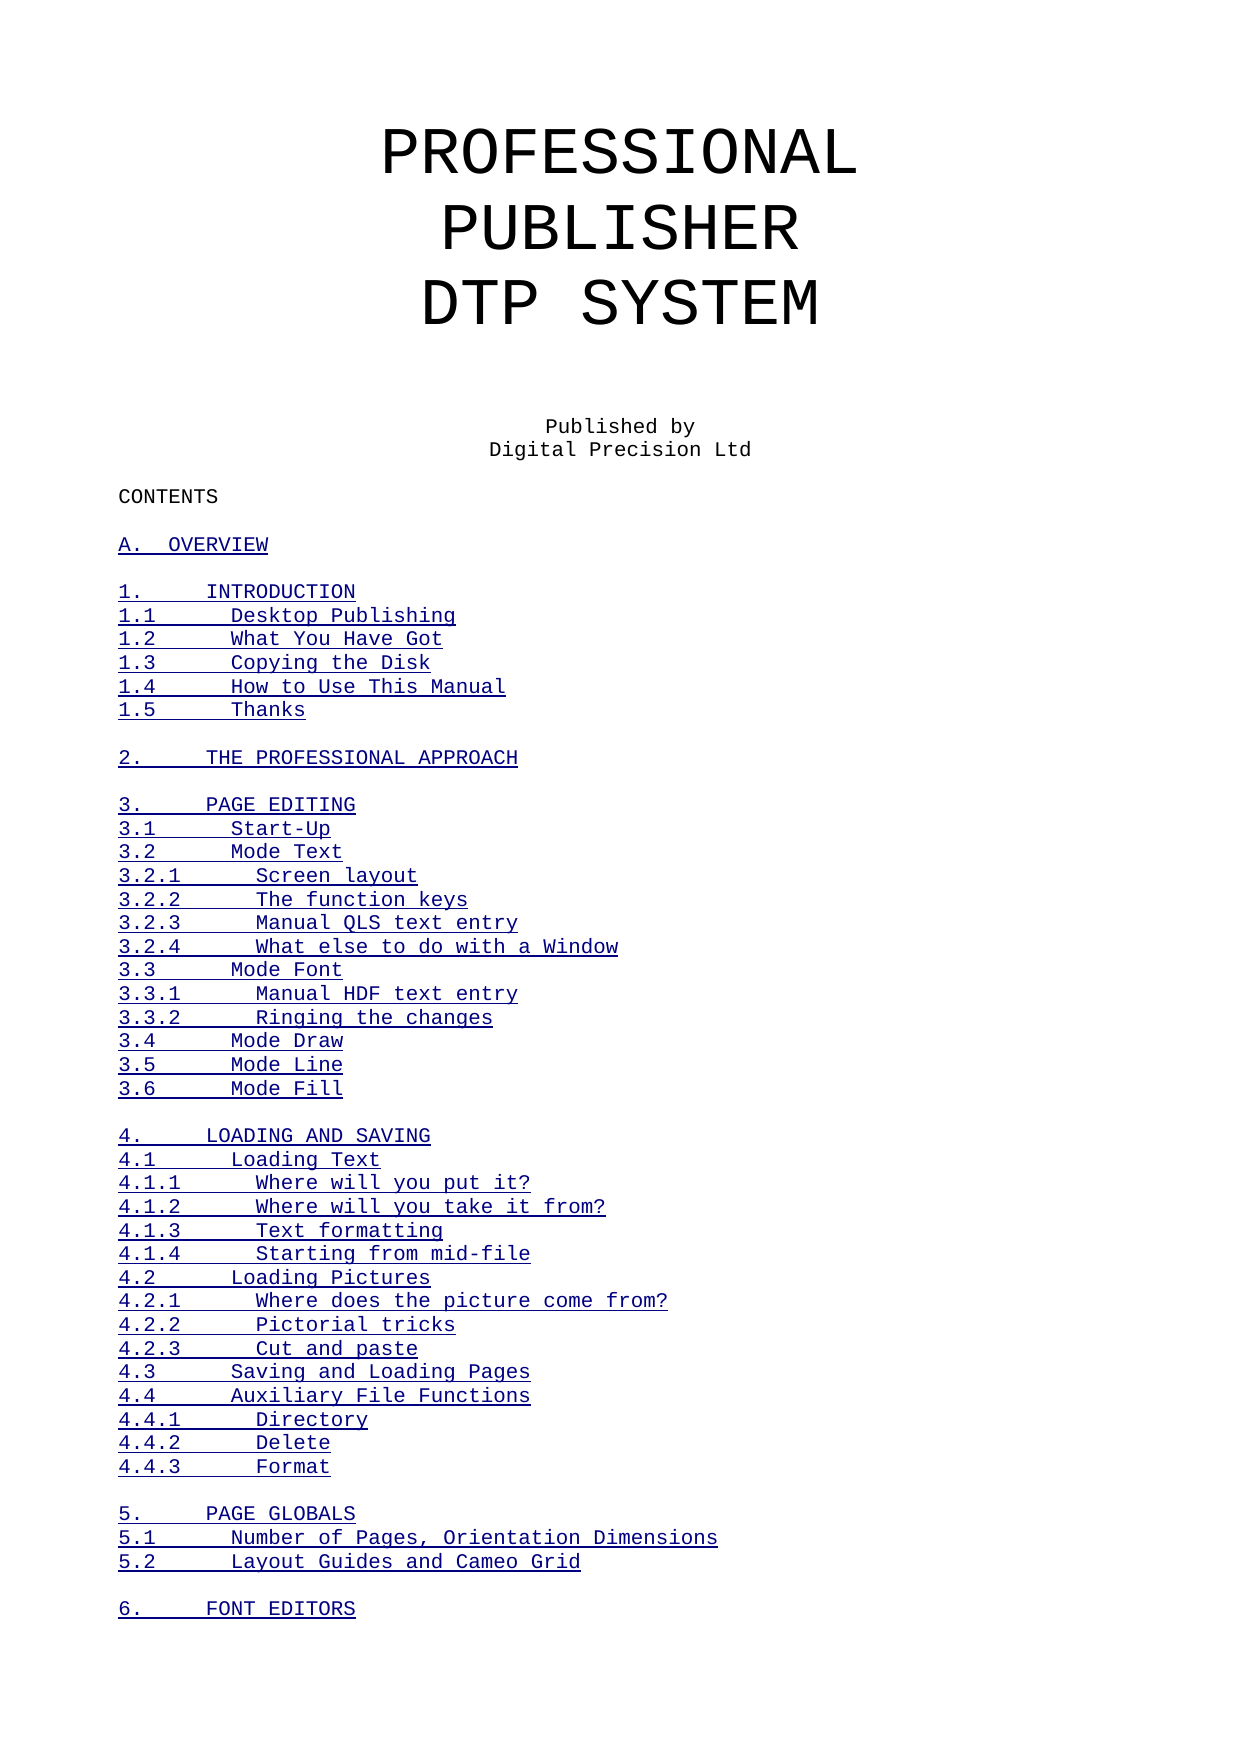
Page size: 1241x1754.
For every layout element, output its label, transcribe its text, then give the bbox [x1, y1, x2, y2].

text PUBLISHER [118, 194, 1122, 269]
text 3.2.2 The function keys [118, 888, 1122, 912]
text 4.1 Loading Text [118, 1149, 1122, 1172]
text 4.4.2 Delete [118, 1432, 1122, 1456]
text DTP SYSTEM [118, 269, 1122, 345]
text 1.4 How to Use This Manual [118, 676, 1122, 699]
text 3.6 Mode Fill [118, 1078, 1122, 1101]
text 1.1 Desktop Publishing [118, 605, 1122, 628]
text 4.1.1 Where will you put it? [118, 1172, 1122, 1196]
text Digital Precision Ltd [118, 439, 1122, 463]
text CONTENTS [118, 487, 1122, 510]
text 3.2.3 Manual QLS text entry [118, 912, 1122, 936]
text 4.1.3 Text formatting [118, 1219, 1122, 1243]
text 3.3.2 Ringing the changes [118, 1007, 1122, 1030]
text A. OVERVIEW [118, 534, 1122, 557]
text 3.2 Mode Text [118, 841, 1122, 865]
text 3.3 Mode Font [118, 959, 1122, 983]
text 4.3 Saving and Loading Pages [118, 1361, 1122, 1385]
text 3.3.1 Manual HDF text entry [118, 983, 1122, 1007]
text 4.1.4 Starting from mid-file [118, 1243, 1122, 1267]
text 3.2.4 What else to do with a Window [118, 936, 1122, 959]
text PROFESSIONAL [118, 118, 1122, 194]
text 2. THE PROFESSIONAL APPROACH [118, 747, 1122, 770]
text Published by [118, 416, 1122, 439]
text 4.2.1 Where does the picture come from? [118, 1291, 1122, 1314]
text 4.4.1 Directory [118, 1409, 1122, 1432]
text 4. LOADING AND SAVING [118, 1125, 1122, 1149]
text 4.1.2 Where will you take it from? [118, 1196, 1122, 1219]
text 4.4 Auxiliary File Functions [118, 1385, 1122, 1409]
text 4.2.2 Pictorial tricks [118, 1314, 1122, 1338]
text 4.2.3 Cut and paste [118, 1338, 1122, 1361]
text 4.4.3 Format [118, 1456, 1122, 1480]
text 1. INTRODUCTION [118, 581, 1122, 605]
text 3.4 Mode Draw [118, 1030, 1122, 1054]
text 1.3 Copying the Disk [118, 652, 1122, 676]
text 5. PAGE GLOBALS [118, 1503, 1122, 1527]
text 5.1 Number of Pages, Orientation Dimensions [118, 1527, 1122, 1551]
text 6. FONT EDITORS [118, 1598, 1122, 1622]
text 1.2 What You Have Got [118, 628, 1122, 652]
text 3.2.1 Screen layout [118, 865, 1122, 888]
text 4.2 Loading Pictures [118, 1267, 1122, 1291]
text 3. PAGE EDITING [118, 794, 1122, 818]
text 5.2 Layout Guides and Cameo Grid [118, 1551, 1122, 1574]
text 3.5 Mode Line [118, 1054, 1122, 1078]
text 1.5 Thanks [118, 699, 1122, 723]
text 3.1 Start-Up [118, 818, 1122, 841]
